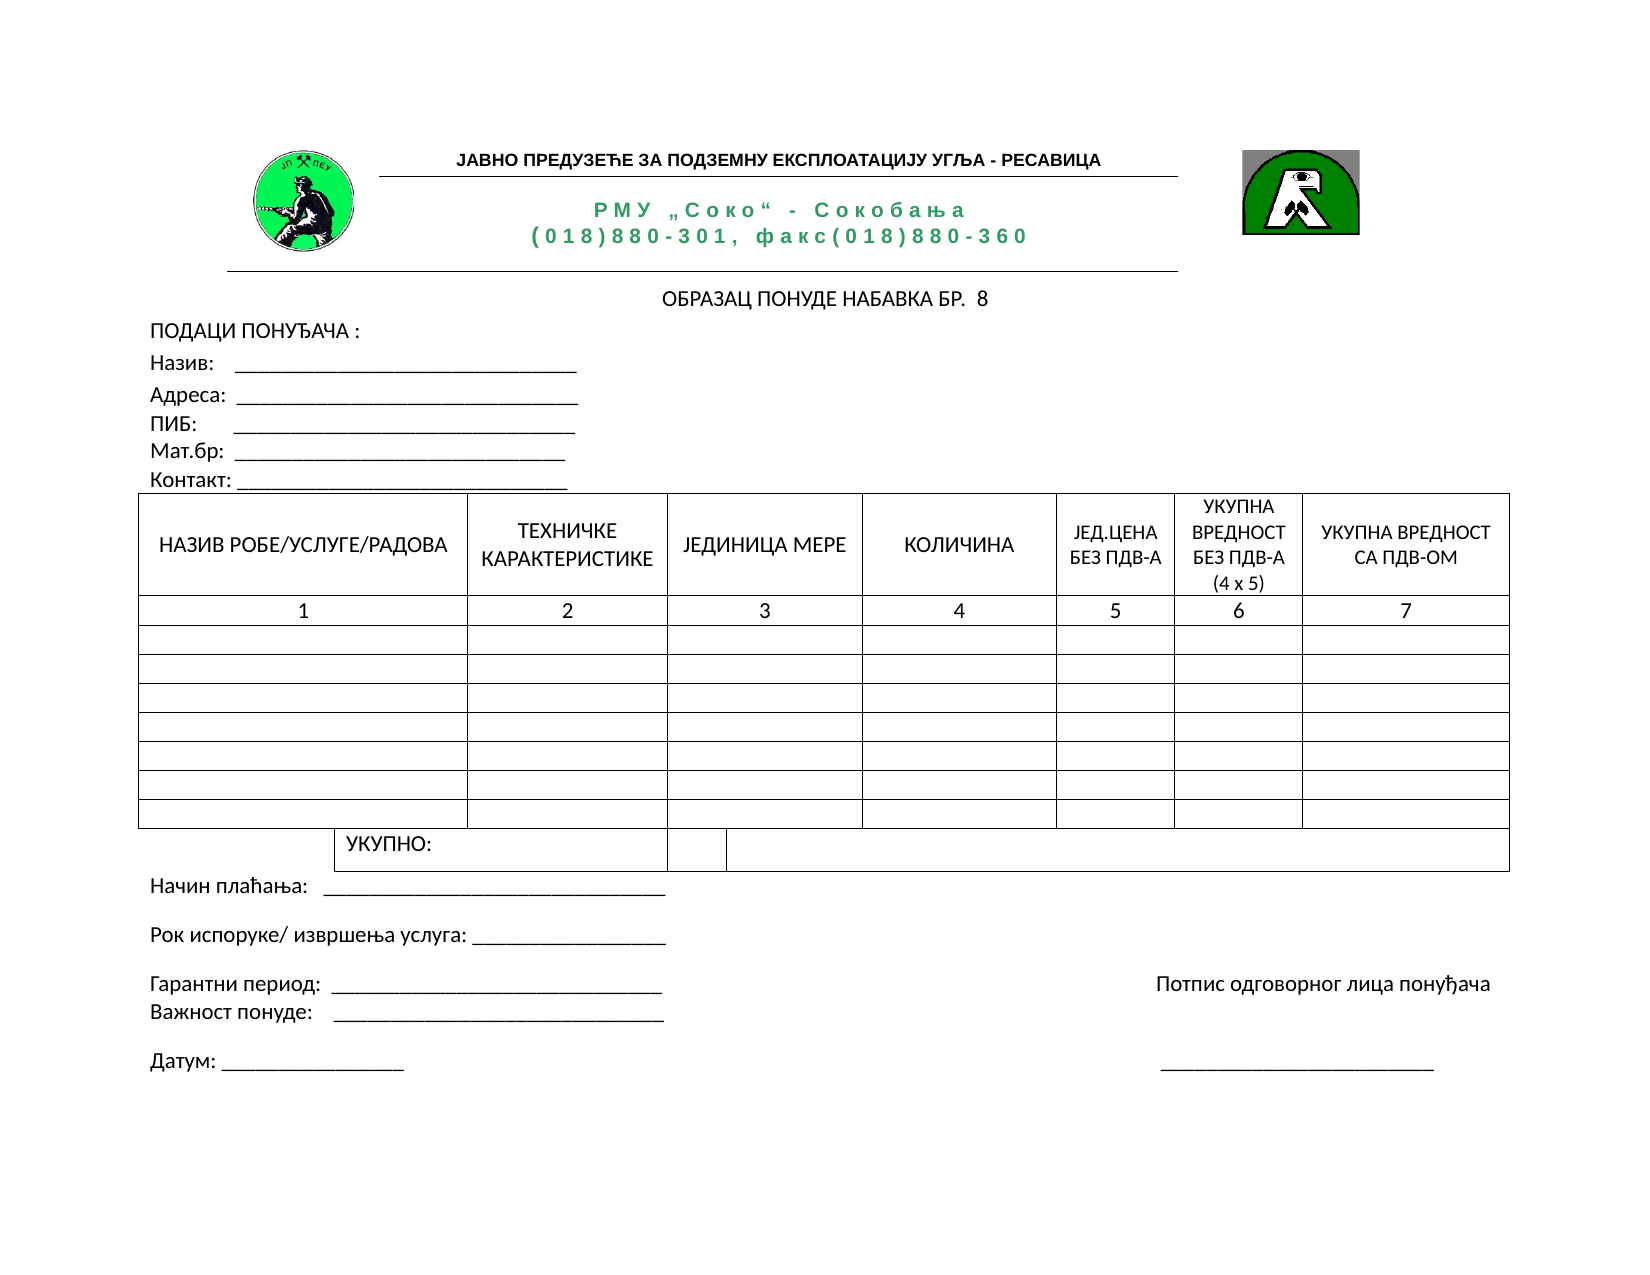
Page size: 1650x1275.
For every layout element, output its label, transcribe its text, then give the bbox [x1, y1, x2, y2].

table_cell [1303, 684, 1509, 712]
table_cell 5 [1057, 596, 1174, 624]
text ОБРАЗАЦ ПОНУДЕ НАБАВКА БР. 8 [150, 284, 1500, 312]
table_cell [668, 742, 862, 770]
table_cell [1175, 742, 1302, 770]
table_cell [1057, 626, 1174, 653]
table_cell [1303, 742, 1509, 770]
table_cell [863, 771, 1056, 799]
table_cell 4 [863, 596, 1056, 624]
table_header [227, 150, 379, 271]
table_cell 7 [1303, 596, 1509, 624]
table_cell [1175, 684, 1302, 712]
table_cell [1057, 684, 1174, 712]
table_cell [139, 713, 467, 741]
table_cell [668, 800, 862, 828]
table_cell [668, 655, 862, 683]
table_cell [1175, 655, 1302, 683]
table_header УКУПНА ВРЕДНОСТ БЕЗ ПДВ-А (4 x 5) [1175, 494, 1302, 595]
table_cell [1057, 800, 1174, 828]
text ПИБ: ______________________________ [150, 409, 1500, 437]
table_header УКУПНА ВРЕДНОСТ СА ПДВ-ОМ [1303, 494, 1509, 595]
table_cell [668, 626, 862, 653]
table_cell [139, 771, 467, 799]
table_cell [1175, 626, 1302, 653]
table_cell [863, 684, 1056, 712]
table_cell РМУ „Соко“ - Сокобања (018)880-301, факс(018)880-360 [379, 177, 1178, 271]
table_cell УКУПНО: [335, 829, 667, 871]
text Адреса: ______________________________ [150, 381, 1500, 409]
text Датум: ________________ ________________________ [150, 1046, 1500, 1074]
table_cell [139, 684, 467, 712]
table_cell [139, 829, 334, 871]
table_cell [1057, 713, 1174, 741]
table_cell [1057, 742, 1174, 770]
table_cell [863, 655, 1056, 683]
table_cell [668, 829, 726, 871]
text ПОДАЦИ ПОНУЂАЧА : [150, 316, 1500, 344]
table_cell [1303, 655, 1509, 683]
table_cell [468, 626, 667, 653]
table_header ЈЕД.ЦЕНА БЕЗ ПДВ-А [1057, 494, 1174, 595]
table_cell [863, 742, 1056, 770]
table_cell [1175, 771, 1302, 799]
text Начин плаћања: ______________________________ [150, 872, 1500, 899]
table_cell [1175, 800, 1302, 828]
table_cell [468, 655, 667, 683]
table_cell [1303, 800, 1509, 828]
table_cell [668, 771, 862, 799]
table_cell [727, 829, 1509, 871]
table_header ЈЕДИНИЦА МЕРЕ [668, 494, 862, 595]
table_cell [863, 713, 1056, 741]
table_cell [1057, 655, 1174, 683]
table_header ЈАВНО ПРЕДУЗЕЋЕ ЗА ПОДЗЕМНУ ЕКСПЛОАТАЦИЈУ УГЉА - РЕСАВИЦА [379, 150, 1178, 176]
table_cell [1303, 626, 1509, 653]
text Гарантни период: _____________________________ Потпис одговорног лица понуђача Важност понуде: _____________________________ [150, 969, 1500, 1025]
text Мат.бр: _____________________________ [150, 437, 1500, 465]
table_header КОЛИЧИНА [863, 494, 1056, 595]
table_cell [139, 800, 467, 828]
table_cell [139, 626, 467, 653]
table_cell [863, 800, 1056, 828]
table_cell [863, 626, 1056, 653]
table_header [1178, 150, 1424, 271]
text Рок испоруке/ извршења услуга: _________________ [150, 920, 1500, 948]
table_cell [1303, 771, 1509, 799]
table_cell 2 [468, 596, 667, 624]
table_cell [468, 713, 667, 741]
table_cell [1175, 713, 1302, 741]
table_header НАЗИВ РОБЕ/УСЛУГЕ/РАДОВА [139, 494, 467, 595]
table_cell [1303, 713, 1509, 741]
table_cell [468, 771, 667, 799]
table_cell [139, 742, 467, 770]
picture [1242, 150, 1360, 235]
table_cell [468, 742, 667, 770]
table_cell [468, 800, 667, 828]
table_cell [468, 684, 667, 712]
text Назив: ______________________________ [150, 348, 1500, 376]
text Контакт: _____________________________ [150, 465, 1500, 493]
table_header ТЕХНИЧКЕ КАРАКТЕРИСТИКЕ [468, 494, 667, 595]
table_cell 1 [139, 596, 467, 624]
table_cell [139, 655, 467, 683]
table_cell [668, 684, 862, 712]
table_cell 3 [668, 596, 862, 624]
table_cell [668, 713, 862, 741]
picture [252, 150, 354, 252]
table_cell [1057, 771, 1174, 799]
table_cell 6 [1175, 596, 1302, 624]
